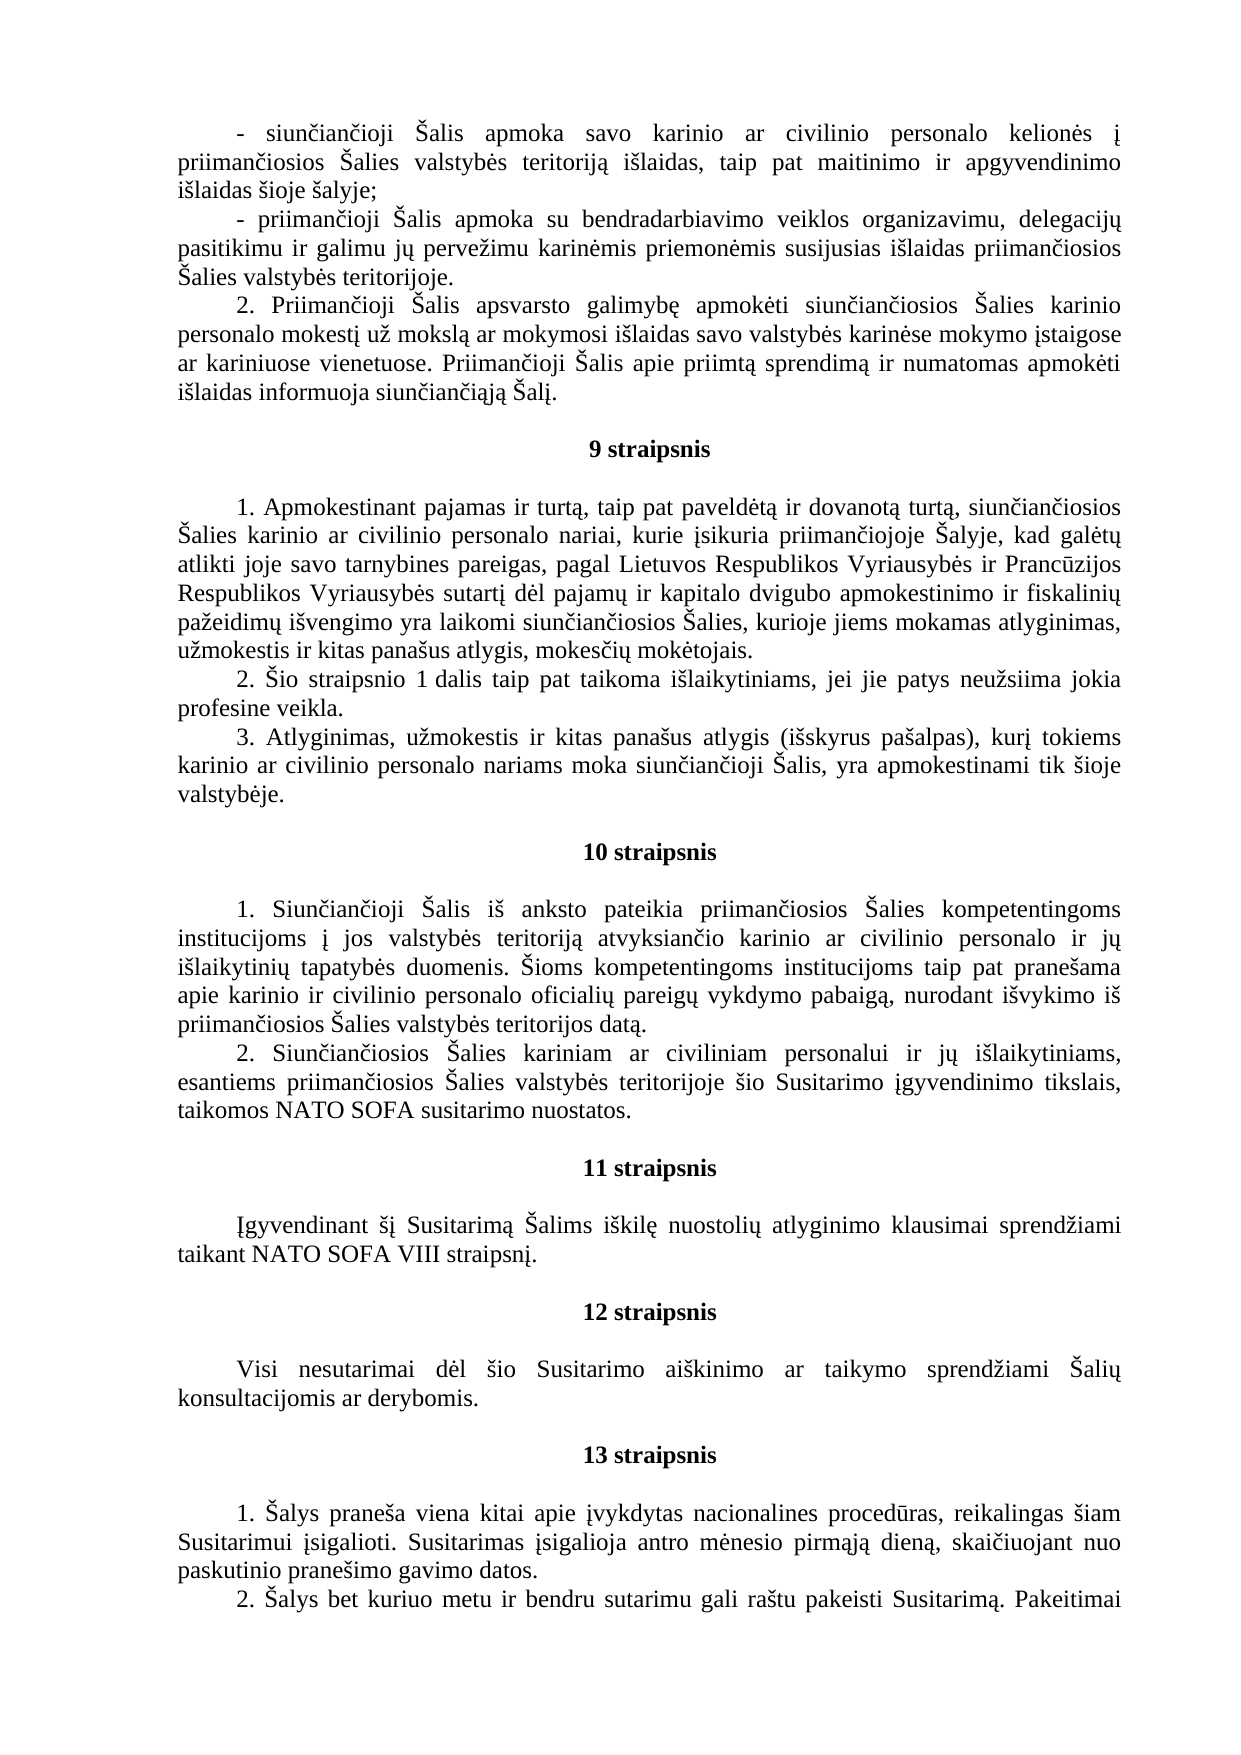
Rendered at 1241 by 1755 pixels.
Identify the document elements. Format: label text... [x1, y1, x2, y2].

text 1. Šalys praneša viena kitai apie įvykdytas nacionalines procedūras, reikalingas šiam Susitarimui įsigalioti. Susitarimas įsigalioja antro mėnesio pirmąją dieną, skaičiuojant nuo paskutinio pranešimo gavimo datos. [177, 1498, 1122, 1584]
text - priimančioji Šalis apmoka su bendradarbiavimo veiklos organizavimu, delegacijų pasitikimu ir galimu jų pervežimu karinėmis priemonėmis susijusias išlaidas priimančiosios Šalies valstybės teritorijoje. [177, 204, 1122, 291]
text 1. Siunčiančioji Šalis iš anksto pateikia priimančiosios Šalies kompetentingoms institucijoms į jos valstybės teritoriją atvyksiančio karinio ar civilinio personalo ir jų išlaikytinių tapatybės duomenis. Šioms kompetentingoms institucijoms taip pat pranešama apie karinio ir civilinio personalo oficialių pareigų vykdymo pabaigą, nurodant išvykimo iš priimančiosios Šalies valstybės teritorijos datą. [177, 894, 1122, 1038]
text 1. Apmokestinant pajamas ir turtą, taip pat paveldėtą ir dovanotą turtą, siunčiančiosios Šalies karinio ar civilinio personalo nariai, kurie įsikuria priimančiojoje Šalyje, kad galėtų atlikti joje savo tarnybines pareigas, pagal Lietuvos Respublikos Vyriausybės ir Prancūzijos Respublikos Vyriausybės sutartį dėl pajamų ir kapitalo dvigubo apmokestinimo ir fiskalinių pažeidimų išvengimo yra laikomi siunčiančiosios Šalies, kurioje jiems mokamas atlyginimas, užmokestis ir kitas panašus atlygis, mokesčių mokėtojais. [177, 492, 1122, 664]
text 10 straipsnis [177, 837, 1122, 866]
text Įgyvendinant šį Susitarimą Šalims iškilę nuostolių atlyginimo klausimai sprendžiami taikant NATO SOFA VIII straipsnį. [177, 1211, 1122, 1268]
text 11 straipsnis [177, 1153, 1122, 1182]
text 2. Šalys bet kuriuo metu ir bendru sutarimu gali raštu pakeisti Susitarimą. Pakeitimai [177, 1584, 1122, 1613]
text 2. Šio straipsnio 1 dalis taip pat taikoma išlaikytiniams, jei jie patys neužsiima jokia profesine veikla. [177, 664, 1122, 722]
text 2. Priimančioji Šalis apsvarsto galimybę apmokėti siunčiančiosios Šalies karinio personalo mokestį už mokslą ar mokymosi išlaidas savo valstybės karinėse mokymo įstaigose ar kariniuose vienetuose. Priimančioji Šalis apie priimtą sprendimą ir numatomas apmokėti išlaidas informuoja siunčiančiąją Šalį. [177, 291, 1122, 406]
text 9 straipsnis [177, 434, 1122, 463]
text 3. Atlyginimas, užmokestis ir kitas panašus atlygis (išskyrus pašalpas), kurį tokiems karinio ar civilinio personalo nariams moka siunčiančioji Šalis, yra apmokestinami tik šioje valstybėje. [177, 722, 1122, 808]
text 13 straipsnis [177, 1441, 1122, 1469]
text Visi nesutarimai dėl šio Susitarimo aiškinimo ar taikymo sprendžiami Šalių konsultacijomis ar derybomis. [177, 1354, 1122, 1412]
text - siunčiančioji Šalis apmoka savo karinio ar civilinio personalo kelionės į priimančiosios Šalies valstybės teritoriją išlaidas, taip pat maitinimo ir apgyvendinimo išlaidas šioje šalyje; [177, 118, 1122, 204]
text 12 straipsnis [177, 1297, 1122, 1326]
text 2. Siunčiančiosios Šalies kariniam ar civiliniam personalui ir jų išlaikytiniams, esantiems priimančiosios Šalies valstybės teritorijoje šio Susitarimo įgyvendinimo tikslais, taikomos NATO SOFA susitarimo nuostatos. [177, 1038, 1122, 1124]
